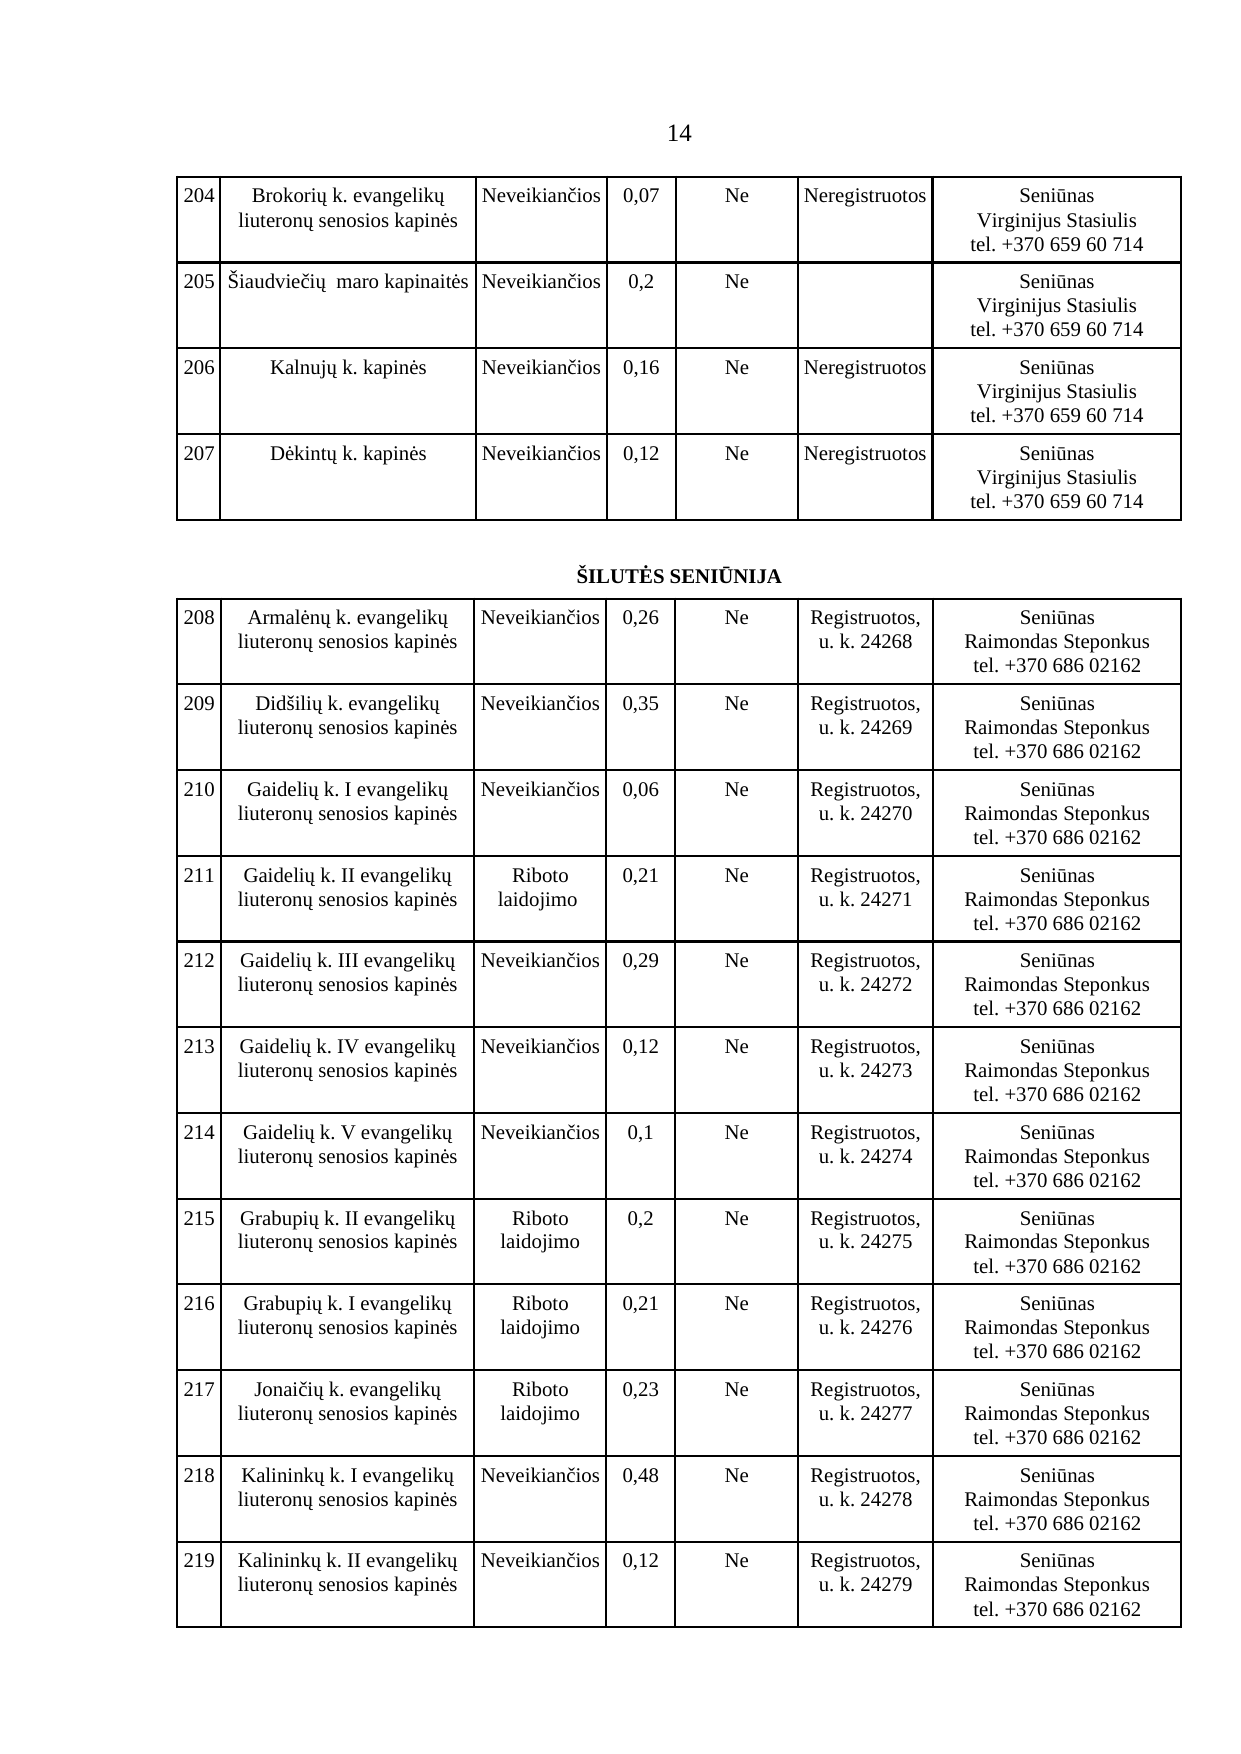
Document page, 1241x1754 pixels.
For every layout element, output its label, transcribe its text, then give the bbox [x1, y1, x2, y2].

table_cell Ne [676, 1543, 797, 1626]
table_cell Seniūnas Raimondas Steponkus tel. +370 686 02162 [934, 1371, 1180, 1455]
table_cell 0,48 [607, 1457, 674, 1541]
table_cell 212 [178, 943, 220, 1026]
table_cell Registruotos, u. k. 24277 [799, 1371, 932, 1455]
table_cell Šiaudviečių maro kapinaitės [221, 264, 475, 347]
table_cell 0,23 [607, 1371, 674, 1455]
table_cell Ne [676, 685, 797, 769]
table_cell Registruotos, u. k. 24271 [799, 857, 932, 940]
table_cell Ne [677, 435, 797, 518]
table_cell 219 [178, 1543, 220, 1626]
table_cell Neveikiančios [477, 178, 606, 261]
table_cell Neveikiančios [477, 349, 606, 433]
table_cell Ne [676, 1457, 797, 1541]
table_cell 207 [178, 435, 219, 518]
table_cell Neveikiančios [477, 264, 606, 347]
table_cell Ne [676, 857, 797, 940]
table_cell Riboto laidojimo [475, 1371, 605, 1455]
table_cell Seniūnas Raimondas Steponkus tel. +370 686 02162 [934, 1200, 1180, 1283]
table_cell 216 [178, 1285, 220, 1369]
table_cell Registruotos, u. k. 24274 [799, 1114, 932, 1198]
table_cell Gaidelių k. III evangelikų liuteronų senosios kapinės [222, 943, 473, 1026]
table_cell Neveikiančios [477, 435, 606, 518]
table_cell Ne [677, 264, 797, 347]
table_header Registruotos, u. k. 24268 [799, 600, 932, 683]
table_cell Registruotos, u. k. 24273 [799, 1028, 932, 1112]
table_cell Registruotos, u. k. 24269 [799, 685, 932, 769]
table_cell Grabupių k. I evangelikų liuteronų senosios kapinės [222, 1285, 473, 1369]
table_cell Registruotos, u. k. 24275 [799, 1200, 932, 1283]
table_header 208 [178, 600, 220, 683]
table_cell Ne [677, 178, 797, 261]
table_cell Ne [676, 1028, 797, 1112]
table_cell 210 [178, 771, 220, 855]
table_cell Kalininkų k. I evangelikų liuteronų senosios kapinės [222, 1457, 473, 1541]
table_cell 0,16 [608, 349, 675, 433]
table_cell 214 [178, 1114, 220, 1198]
table_cell 0,29 [607, 943, 674, 1026]
table_cell Neregistruotos [799, 178, 931, 261]
table_cell Ne [676, 771, 797, 855]
table_cell Kalininkų k. II evangelikų liuteronų senosios kapinės [222, 1543, 473, 1626]
table_cell Seniūnas Virginijus Stasiulis tel. +370 659 60 714 [934, 349, 1180, 433]
table_cell 0,21 [607, 857, 674, 940]
table_cell Ne [676, 1114, 797, 1198]
table_cell Neveikiančios [475, 1028, 605, 1112]
table_cell Ne [677, 349, 797, 433]
table_cell Gaidelių k. V evangelikų liuteronų senosios kapinės [222, 1114, 473, 1198]
table_cell 215 [178, 1200, 220, 1283]
table_cell Seniūnas Raimondas Steponkus tel. +370 686 02162 [934, 1543, 1180, 1626]
table_cell 218 [178, 1457, 220, 1541]
table_cell Neveikiančios [475, 685, 605, 769]
table_cell Seniūnas Raimondas Steponkus tel. +370 686 02162 [934, 1285, 1180, 1369]
table_cell Ne [676, 1285, 797, 1369]
table_cell Neregistruotos [799, 349, 931, 433]
table_cell Seniūnas Raimondas Steponkus tel. +370 686 02162 [934, 1028, 1180, 1112]
table_cell 213 [178, 1028, 220, 1112]
table_cell Ne [676, 943, 797, 1026]
table_cell 0,2 [608, 264, 675, 347]
table_cell Registruotos, u. k. 24279 [799, 1543, 932, 1626]
table_cell Riboto laidojimo [475, 1200, 605, 1283]
table_cell Gaidelių k. IV evangelikų liuteronų senosios kapinės [222, 1028, 473, 1112]
table_cell 217 [178, 1371, 220, 1455]
table_header Armalėnų k. evangelikų liuteronų senosios kapinės [222, 600, 473, 683]
table_cell 204 [178, 178, 219, 261]
table_cell Grabupių k. II evangelikų liuteronų senosios kapinės [222, 1200, 473, 1283]
table_cell 205 [178, 264, 219, 347]
table_cell 0,06 [607, 771, 674, 855]
table_cell [799, 264, 931, 347]
table_cell Riboto laidojimo [475, 1285, 605, 1369]
table_cell 0,2 [607, 1200, 674, 1283]
table_cell Neveikiančios [475, 771, 605, 855]
table_header Neveikiančios [475, 600, 605, 683]
table_cell 0,12 [607, 1543, 674, 1626]
table_cell Brokorių k. evangelikų liuteronų senosios kapinės [221, 178, 475, 261]
table_cell Dėkintų k. kapinės [221, 435, 475, 518]
table_header Seniūnas Raimondas Steponkus tel. +370 686 02162 [934, 600, 1180, 683]
table_cell 206 [178, 349, 219, 433]
table_cell Gaidelių k. I evangelikų liuteronų senosios kapinės [222, 771, 473, 855]
table_cell Kalnujų k. kapinės [221, 349, 475, 433]
table_cell Didšilių k. evangelikų liuteronų senosios kapinės [222, 685, 473, 769]
table_cell 0,12 [608, 435, 675, 518]
table_cell Neveikiančios [475, 943, 605, 1026]
table_cell Neveikiančios [475, 1457, 605, 1541]
table_cell 0,35 [607, 685, 674, 769]
table_cell Seniūnas Raimondas Steponkus tel. +370 686 02162 [934, 1114, 1180, 1198]
table_header 0,26 [607, 600, 674, 683]
table_cell Jonaičių k. evangelikų liuteronų senosios kapinės [222, 1371, 473, 1455]
table_cell Registruotos, u. k. 24278 [799, 1457, 932, 1541]
table_cell Neregistruotos [799, 435, 931, 518]
table_cell Registruotos, u. k. 24276 [799, 1285, 932, 1369]
table_cell Ne [676, 1200, 797, 1283]
table_cell Gaidelių k. II evangelikų liuteronų senosios kapinės [222, 857, 473, 940]
table_cell Seniūnas Virginijus Stasiulis tel. +370 659 60 714 [934, 435, 1180, 518]
table_cell Registruotos, u. k. 24272 [799, 943, 932, 1026]
table_cell 0,12 [607, 1028, 674, 1112]
table_cell Seniūnas Raimondas Steponkus tel. +370 686 02162 [934, 771, 1180, 855]
table_cell 211 [178, 857, 220, 940]
table_cell Seniūnas Raimondas Steponkus tel. +370 686 02162 [934, 1457, 1180, 1541]
table_cell Seniūnas Virginijus Stasiulis tel. +370 659 60 714 [934, 264, 1180, 347]
table_cell Registruotos, u. k. 24270 [799, 771, 932, 855]
table_cell Neveikiančios [475, 1543, 605, 1626]
table_cell Riboto laidojimo [475, 857, 605, 940]
table_cell Neveikiančios [475, 1114, 605, 1198]
table_cell 0,21 [607, 1285, 674, 1369]
table_cell Seniūnas Raimondas Steponkus tel. +370 686 02162 [934, 943, 1180, 1026]
table_header Ne [676, 600, 797, 683]
table_cell 0,1 [607, 1114, 674, 1198]
table_cell Seniūnas Raimondas Steponkus tel. +370 686 02162 [934, 685, 1180, 769]
text ŠILUTĖS SENIŪNIJA [177, 564, 1181, 588]
table_cell 209 [178, 685, 220, 769]
table_cell Ne [676, 1371, 797, 1455]
table_cell 0,07 [608, 178, 675, 261]
table_cell Seniūnas Raimondas Steponkus tel. +370 686 02162 [934, 857, 1180, 940]
table_cell Seniūnas Virginijus Stasiulis tel. +370 659 60 714 [934, 178, 1180, 261]
